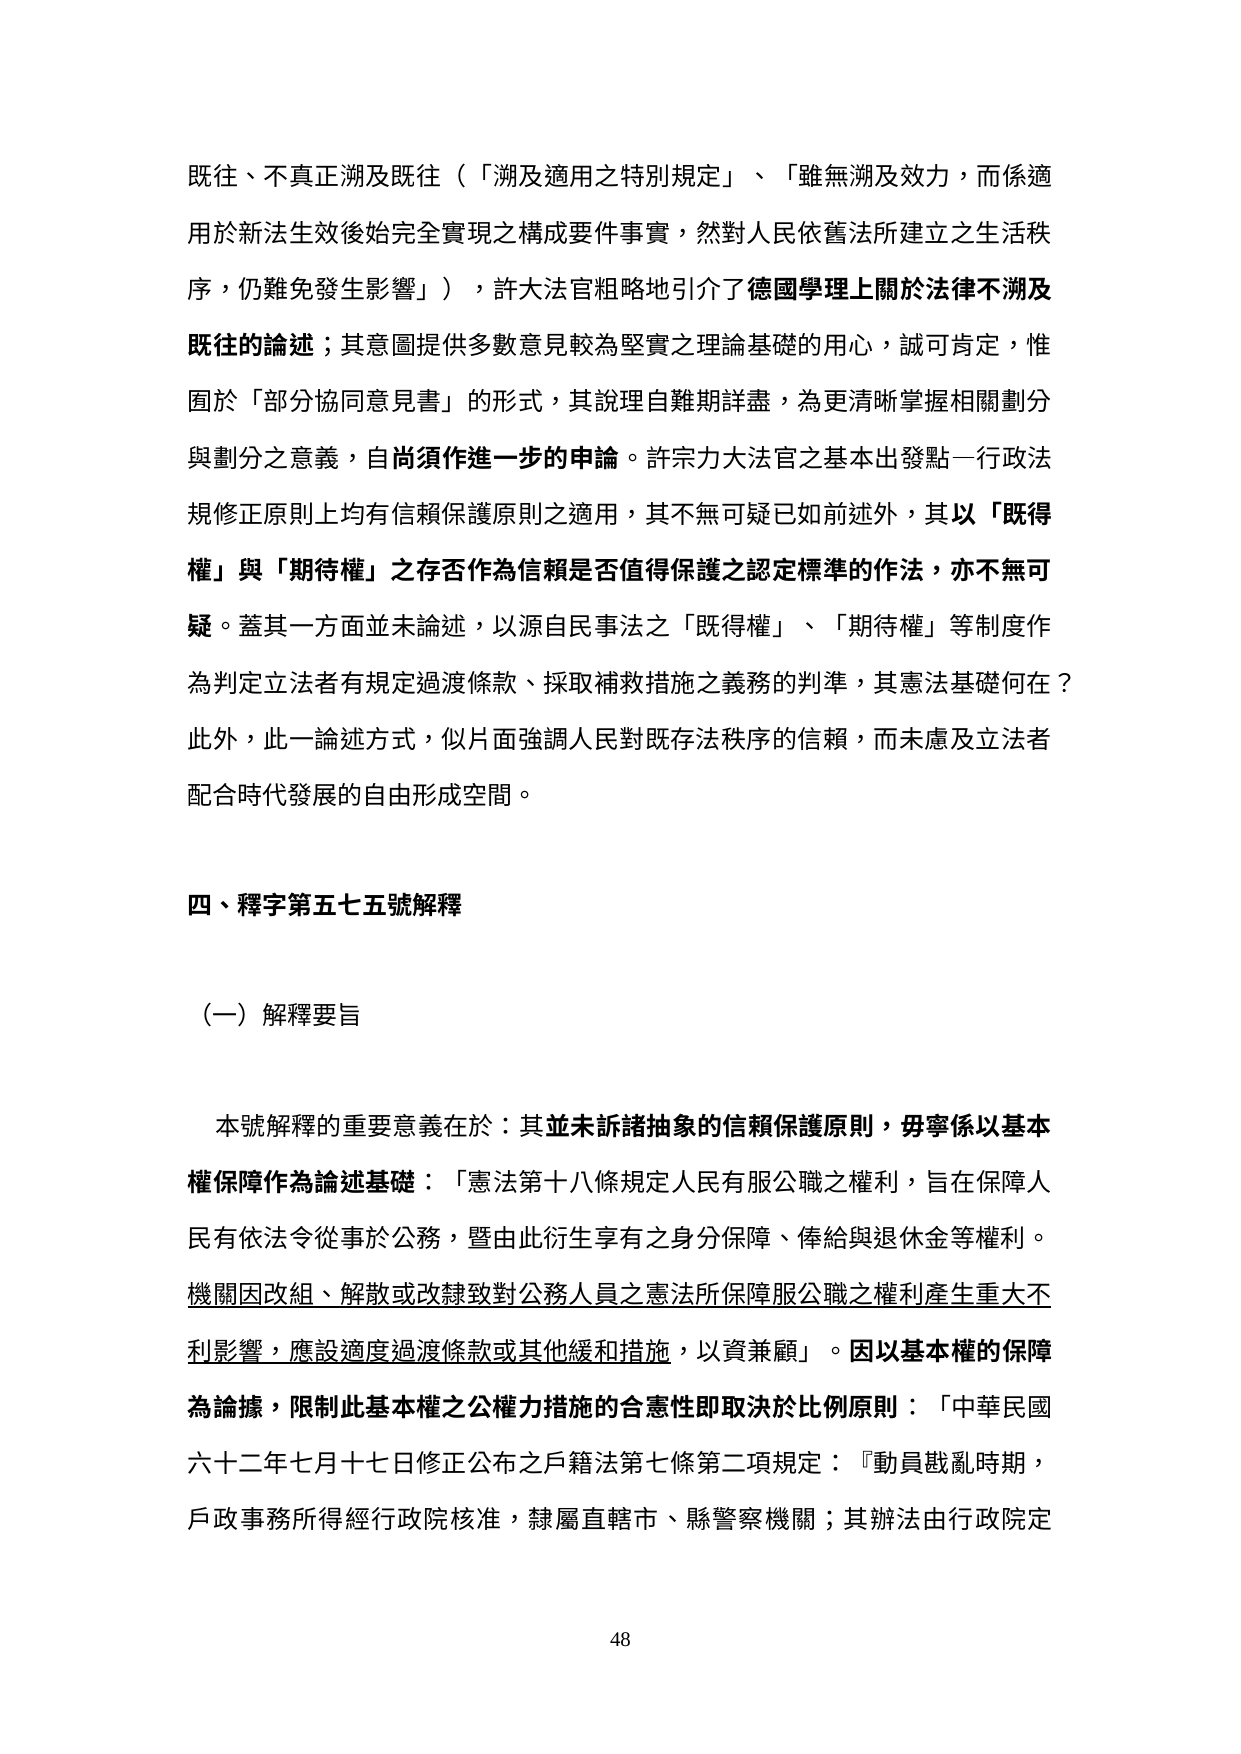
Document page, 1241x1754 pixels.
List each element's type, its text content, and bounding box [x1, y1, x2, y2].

text 四、釋字第五七五號解釋 [187, 879, 1053, 916]
text （一）解釋要旨 [187, 989, 1053, 1026]
text 本號解釋的重要意義在於：其並未訴諸抽象的信賴保護原則，毋寧係以基本權保障作為論述基礎：「憲法第十八條規定人民有服公職之權利，旨在保障人民有依法令從事於公務，暨由此衍生享有之身分保障、俸給與退休金等權利。機關因改組、解散或改隸致對公務人員之憲法所保障服公職之權利產生重大不利影響，應設適度過渡條款或其他緩和措施，以資兼顧」。因以基本權的保障為論據，限制此基本權之公權力措施的合憲性即取決於比例原則：「中華民國六十二年七月十七日修正公布之戶籍法第七條第二項規定：『動員戡亂時期，戶政事務所得經行政院核准，隸屬直轄市、縣警察機關；其辦法由行政院定 [187, 1099, 1053, 1530]
text 許玉秀大法官的部分協同意見書雖然嘗試釐清「法律不溯既往、信賴保護與法安定性三項原則之間的關係」，惟其結論令人難解，已如前述；就此，似應與信賴保護原則之法理基礎究竟何在的問題一併檢討。蓋許大法官原本就是有鑑於大法官先前之解釋以此等原則為信賴保護之論述基礎，期待強化此等論述方式而為前揭嘗試。此外，有鑑於本號解釋多數大法官僅曖昧地區分真正溯及既往、不真正溯及既往（「溯及適用之特別規定」、「雖無溯及效力，而係適用於新法生效後始完全實現之構成要件事實，然對人民依舊法所建立之生活秩序，仍難免發生影響」），許大法官粗略地引介了德國學理上關於法律不溯及既往的論述；其意圖提供多數意見較為堅實之理論基礎的用心，誠可肯定，惟囿於「部分協同意見書」的形式，其說理自難期詳盡，為更清晰掌握相關劃分與劃分之意義，自尚須作進一步的申論。許宗力大法官之基本出發點―行政法規修正原則上均有信賴保護原則之適用，其不無可疑已如前述外，其以「既得權」與「期待權」之存否作為信賴是否值得保護之認定標準的作法，亦不無可疑。蓋其一方面並未論述，以源自民事法之「既得權」、「期待權」等制度作為判定立法者有規定過渡條款、採取補救措施之義務的判準，其憲法基礎何在？此外，此一論述方式，似片面強調人民對既存法秩序的信賴，而未慮及立法者配合時代發展的自由形成空間。 [187, 150, 1053, 806]
